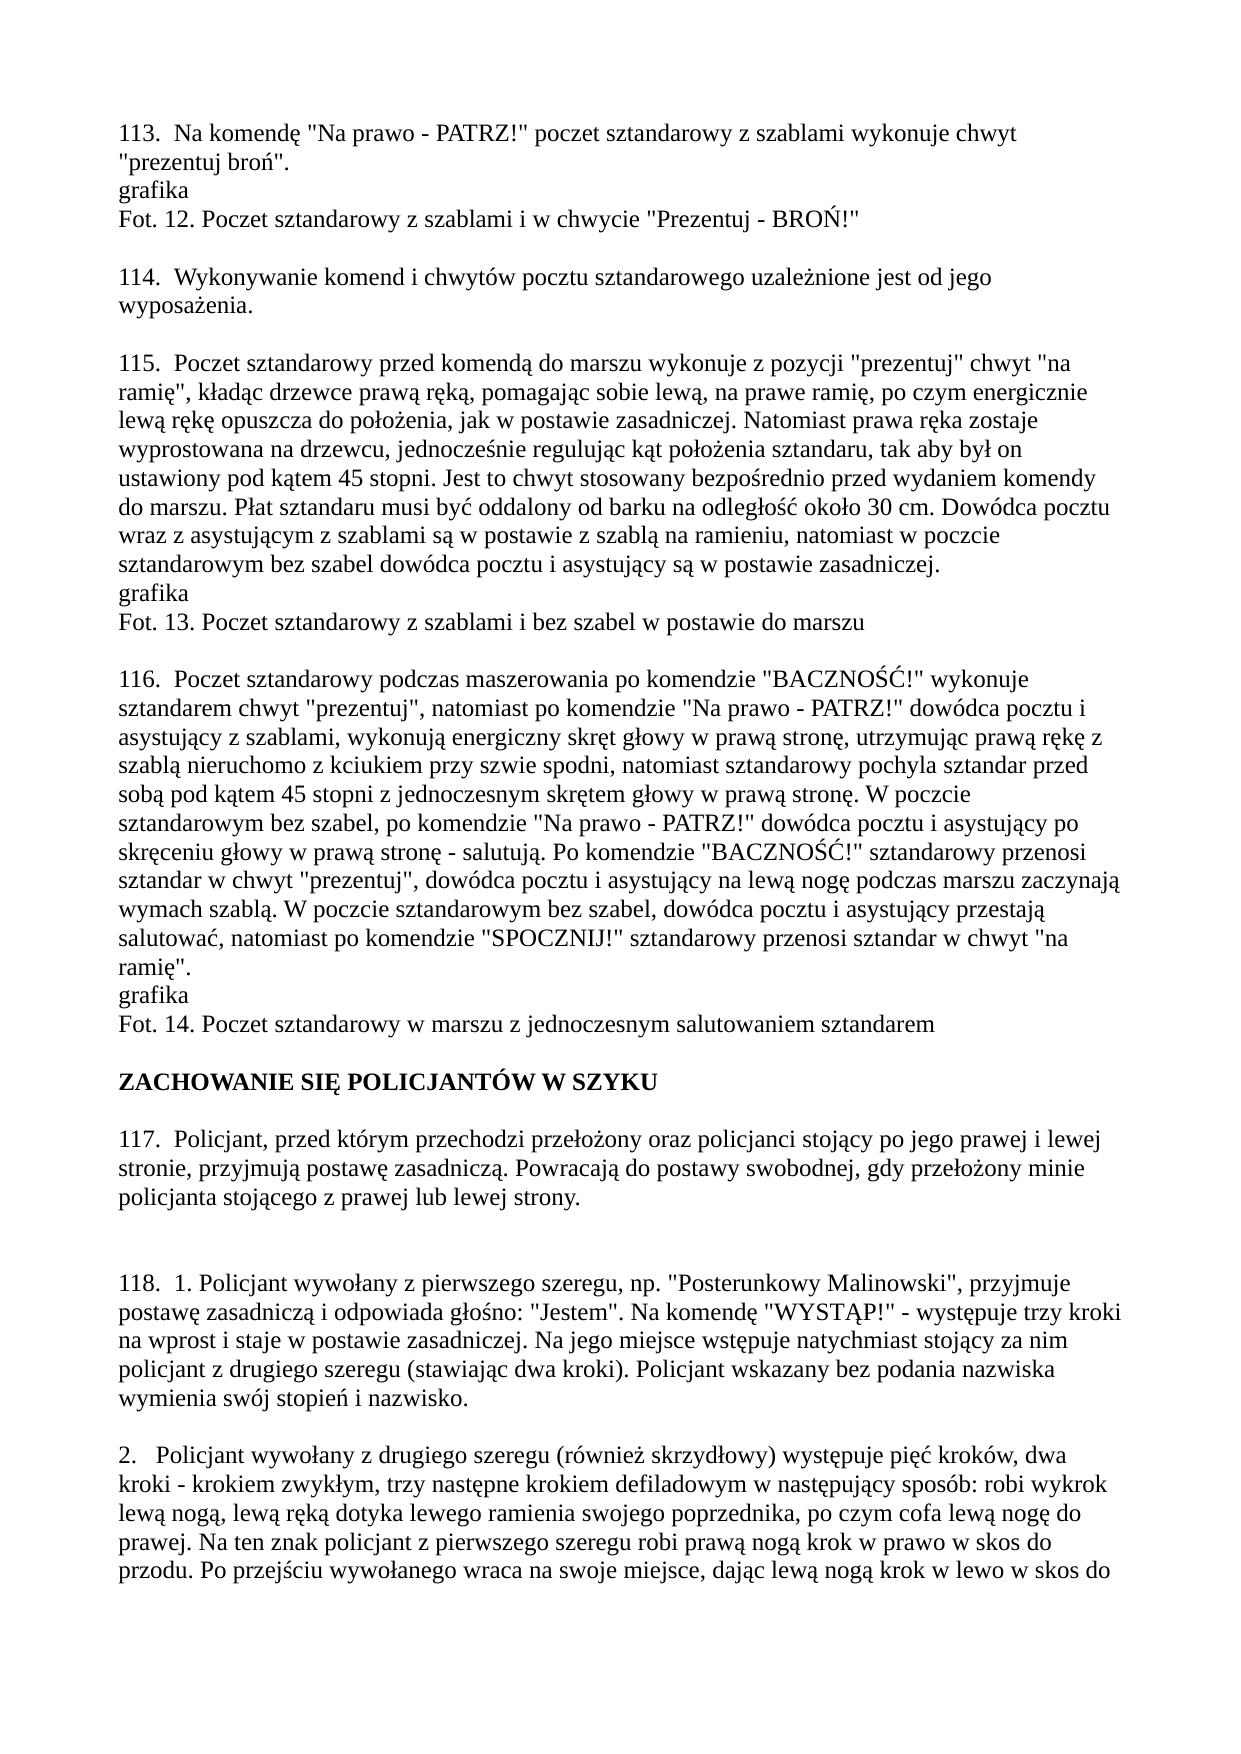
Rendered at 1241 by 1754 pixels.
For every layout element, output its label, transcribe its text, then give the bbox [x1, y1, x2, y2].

text 113. Na komendę "Na prawo - PATRZ!" poczet sztandarowy z szablami wykonuje chwyt "prezentuj broń". [118, 118, 1122, 176]
text ZACHOWANIE SIĘ POLICJANTÓW W SZYKU [118, 1067, 1122, 1096]
text 118. 1. Policjant wywołany z pierwszego szeregu, np. "Posterunkowy Malinowski", przyjmuje postawę zasadniczą i odpowiada głośno: "Jestem". Na komendę "WYSTĄP!" - występuje trzy kroki na wprost i staje w postawie zasadniczej. Na jego miejsce wstępuje natychmiast stojący za nim policjant z drugiego szeregu (stawiając dwa kroki). Policjant wskazany bez podania nazwiska wymienia swój stopień i nazwisko. [118, 1268, 1122, 1412]
text 114. Wykonywanie komend i chwytów pocztu sztandarowego uzależnione jest od jego wyposażenia. [118, 262, 1122, 319]
text grafika [118, 176, 1122, 204]
text Fot. 12. Poczet sztandarowy z szablami i w chwycie "Prezentuj - BROŃ!" [118, 204, 1122, 233]
text 115. Poczet sztandarowy przed komendą do marszu wykonuje z pozycji "prezentuj" chwyt "na ramię", kładąc drzewce prawą ręką, pomagając sobie lewą, na prawe ramię, po czym energicznie lewą rękę opuszcza do położenia, jak w postawie zasadniczej. Natomiast prawa ręka zostaje wyprostowana na drzewcu, jednocześnie regulując kąt położenia sztandaru, tak aby był on ustawiony pod kątem 45 stopni. Jest to chwyt stosowany bezpośrednio przed wydaniem komendy do marszu. Płat sztandaru musi być oddalony od barku na odległość około 30 cm. Dowódca pocztu wraz z asystującym z szablami są w postawie z szablą na ramieniu, natomiast w poczcie sztandarowym bez szabel dowódca pocztu i asystujący są w postawie zasadniczej. [118, 348, 1122, 578]
text 117. Policjant, przed którym przechodzi przełożony oraz policjanci stojący po jego prawej i lewej stronie, przyjmują postawę zasadniczą. Powracają do postawy swobodnej, gdy przełożony minie policjanta stojącego z prawej lub lewej strony. [118, 1124, 1122, 1211]
text grafika [118, 578, 1122, 607]
text 116. Poczet sztandarowy podczas maszerowania po komendzie "BACZNOŚĆ!" wykonuje sztandarem chwyt "prezentuj", natomiast po komendzie "Na prawo - PATRZ!" dowódca pocztu i asystujący z szablami, wykonują energiczny skręt głowy w prawą stronę, utrzymując prawą rękę z szablą nieruchomo z kciukiem przy szwie spodni, natomiast sztandarowy pochyla sztandar przed sobą pod kątem 45 stopni z jednoczesnym skrętem głowy w prawą stronę. W poczcie sztandarowym bez szabel, po komendzie "Na prawo - PATRZ!" dowódca pocztu i asystujący po skręceniu głowy w prawą stronę - salutują. Po komendzie "BACZNOŚĆ!" sztandarowy przenosi sztandar w chwyt "prezentuj", dowódca pocztu i asystujący na lewą nogę podczas marszu zaczynają wymach szablą. W poczcie sztandarowym bez szabel, dowódca pocztu i asystujący przestają salutować, natomiast po komendzie "SPOCZNIJ!" sztandarowy przenosi sztandar w chwyt "na ramię". [118, 664, 1122, 981]
text 2. Policjant wywołany z drugiego szeregu (również skrzydłowy) występuje pięć kroków, dwa kroki - krokiem zwykłym, trzy następne krokiem defiladowym w następujący sposób: robi wykrok lewą nogą, lewą ręką dotyka lewego ramienia swojego poprzednika, po czym cofa lewą nogę do prawej. Na ten znak policjant z pierwszego szeregu robi prawą nogą krok w prawo w skos do przodu. Po przejściu wywołanego wraca na swoje miejsce, dając lewą nogą krok w lewo w skos do [118, 1441, 1122, 1584]
text grafika [118, 981, 1122, 1009]
text Fot. 14. Poczet sztandarowy w marszu z jednoczesnym salutowaniem sztandarem [118, 1009, 1122, 1038]
text Fot. 13. Poczet sztandarowy z szablami i bez szabel w postawie do marszu [118, 607, 1122, 636]
